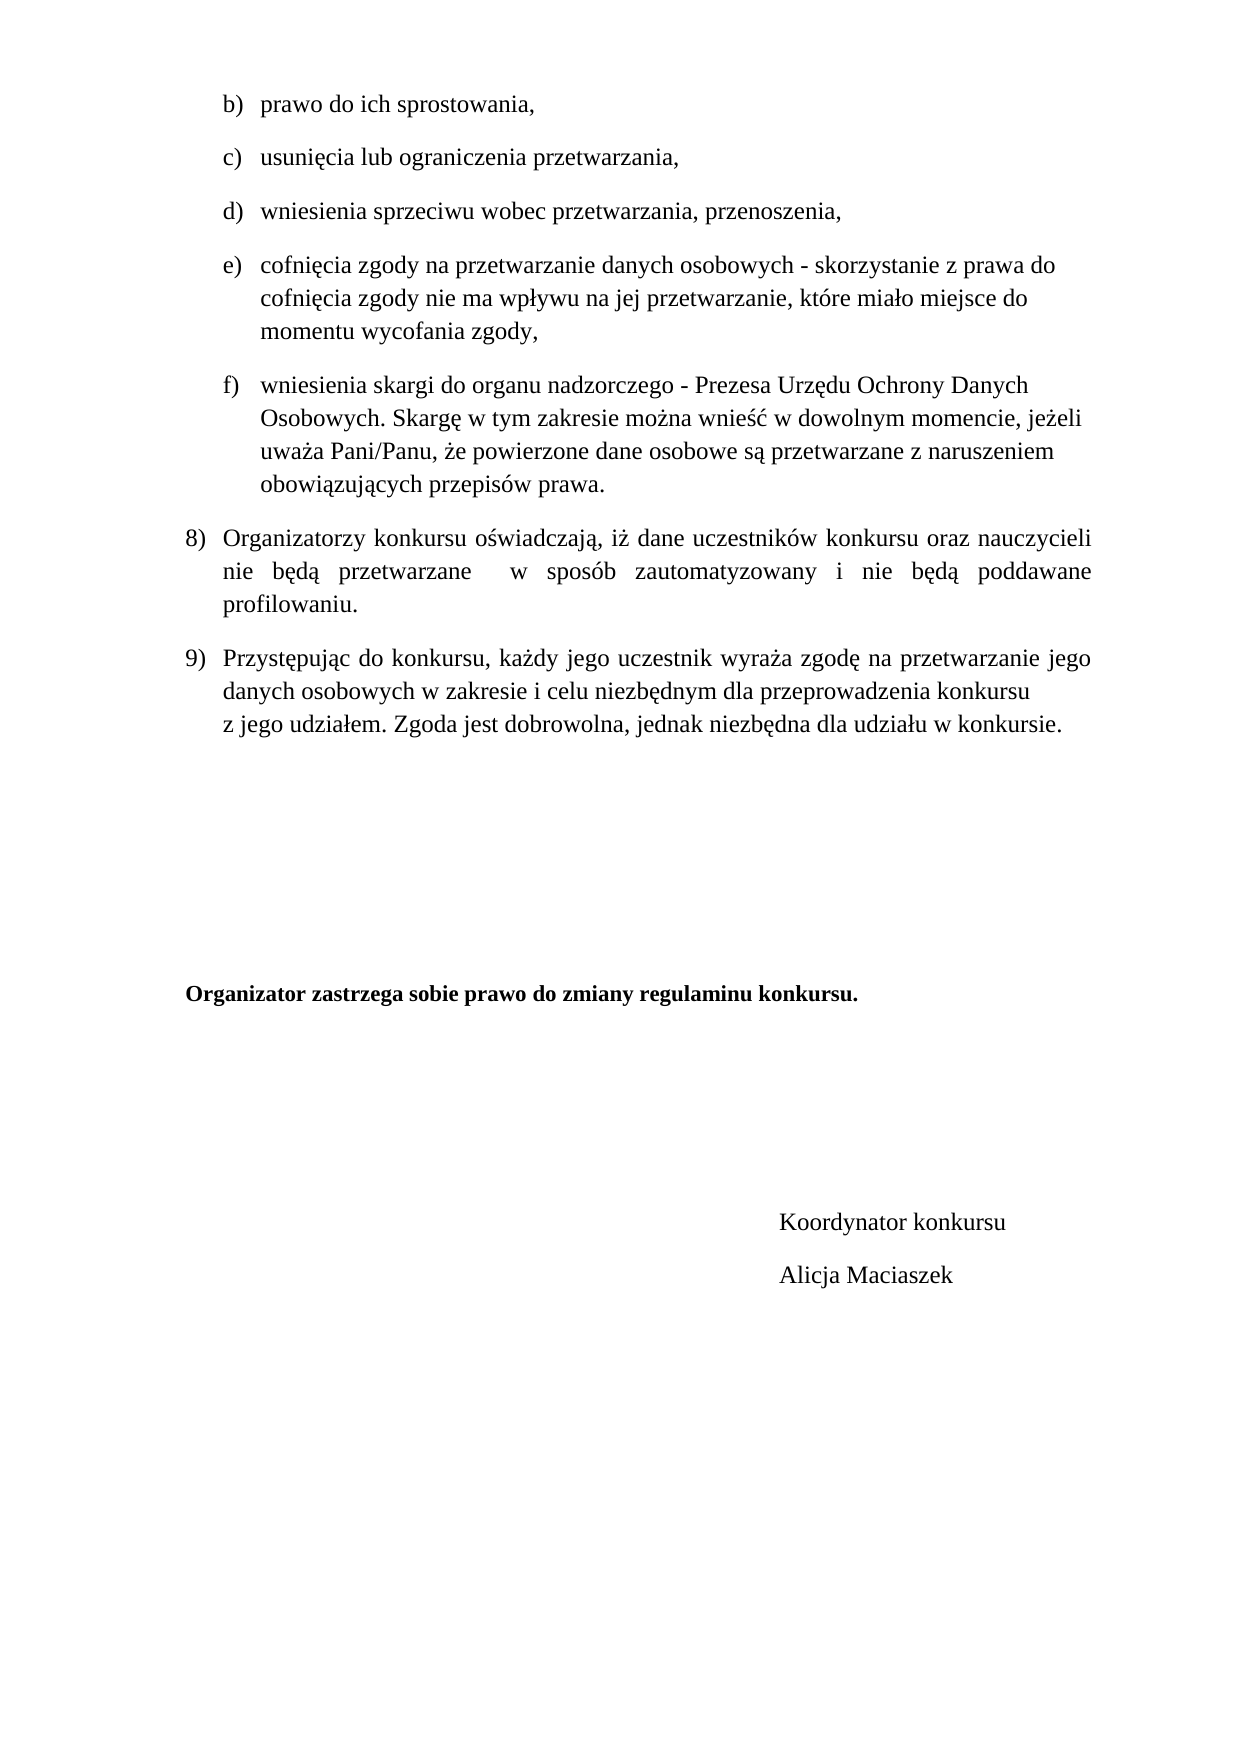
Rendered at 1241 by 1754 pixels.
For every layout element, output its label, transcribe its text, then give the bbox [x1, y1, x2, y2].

list z jego udziałem. Zgoda jest dobrowolna, jednak niezbędna dla udziału w konkursie. [223, 709, 1092, 738]
list wniesienia sprzeciwu wobec przetwarzania, przenoszenia, [223, 196, 1092, 225]
list wniesienia skargi do organu nadzorczego - Prezesa Urzędu Ochrony Danych Osobowych. Skargę w tym zakresie można wnieść w dowolnym momencie, jeżeli uważa Pani/Panu, że powierzone dane osobowe są przetwarzane z naruszeniem obowiązujących przepisów prawa. [223, 370, 1092, 498]
list usunięcia lub ograniczenia przetwarzania, [223, 142, 1092, 171]
list Organizatorzy konkursu oświadczają, iż dane uczestników konkursu oraz nauczycieli nie będą przetwarzane w sposób zautomatyzowany i nie będą poddawane profilowaniu. [185, 523, 1092, 618]
text Organizator zastrzega sobie prawo do zmiany regulaminu konkursu. [185, 980, 1092, 1007]
text Alicja Maciaszek [148, 1261, 1092, 1289]
list Przystępując do konkursu, każdy jego uczestnik wyraża zgodę na przetwarzanie jego danych osobowych w zakresie i celu niezbędnym dla przeprowadzenia konkursu [185, 643, 1092, 705]
text Koordynator konkursu [148, 1207, 1092, 1236]
list prawo do ich sprostowania, [223, 89, 1092, 117]
list cofnięcia zgody na przetwarzanie danych osobowych - skorzystanie z prawa do cofnięcia zgody nie ma wpływu na jej przetwarzanie, które miało miejsce do momentu wycofania zgody, [223, 250, 1092, 345]
